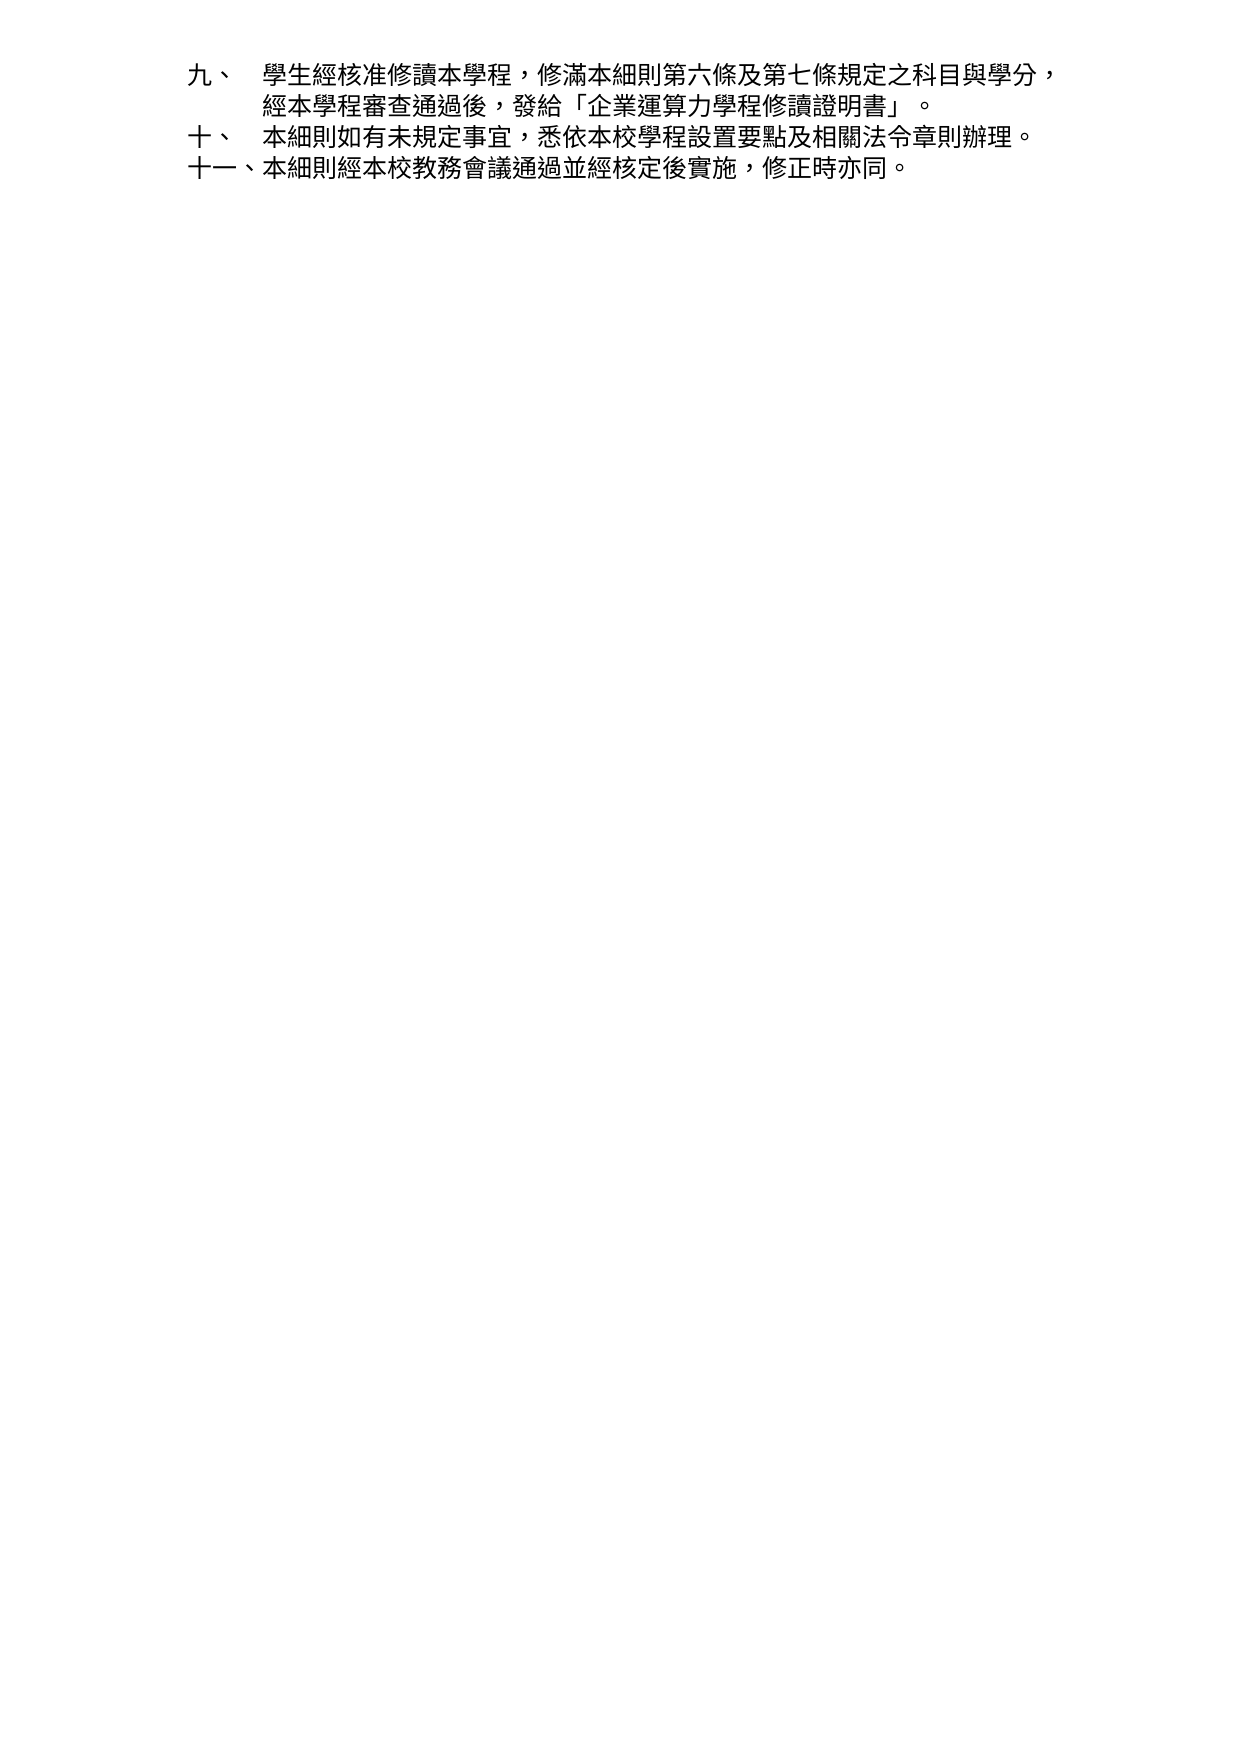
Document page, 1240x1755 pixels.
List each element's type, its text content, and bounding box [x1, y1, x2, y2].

text 十一、本細則經本校教務會議通過並經核定後實施，修正時亦同。 [187, 153, 1082, 184]
text 十、 本細則如有未規定事宜，悉依本校學程設置要點及相關法令章則辦理。 [187, 122, 1082, 153]
text 九、 學生經核准修讀本學程，修滿本細則第六條及第七條規定之科目與學分，經本學程審查通過後，發給「企業運算力學程修讀證明書」。 [187, 59, 1082, 122]
